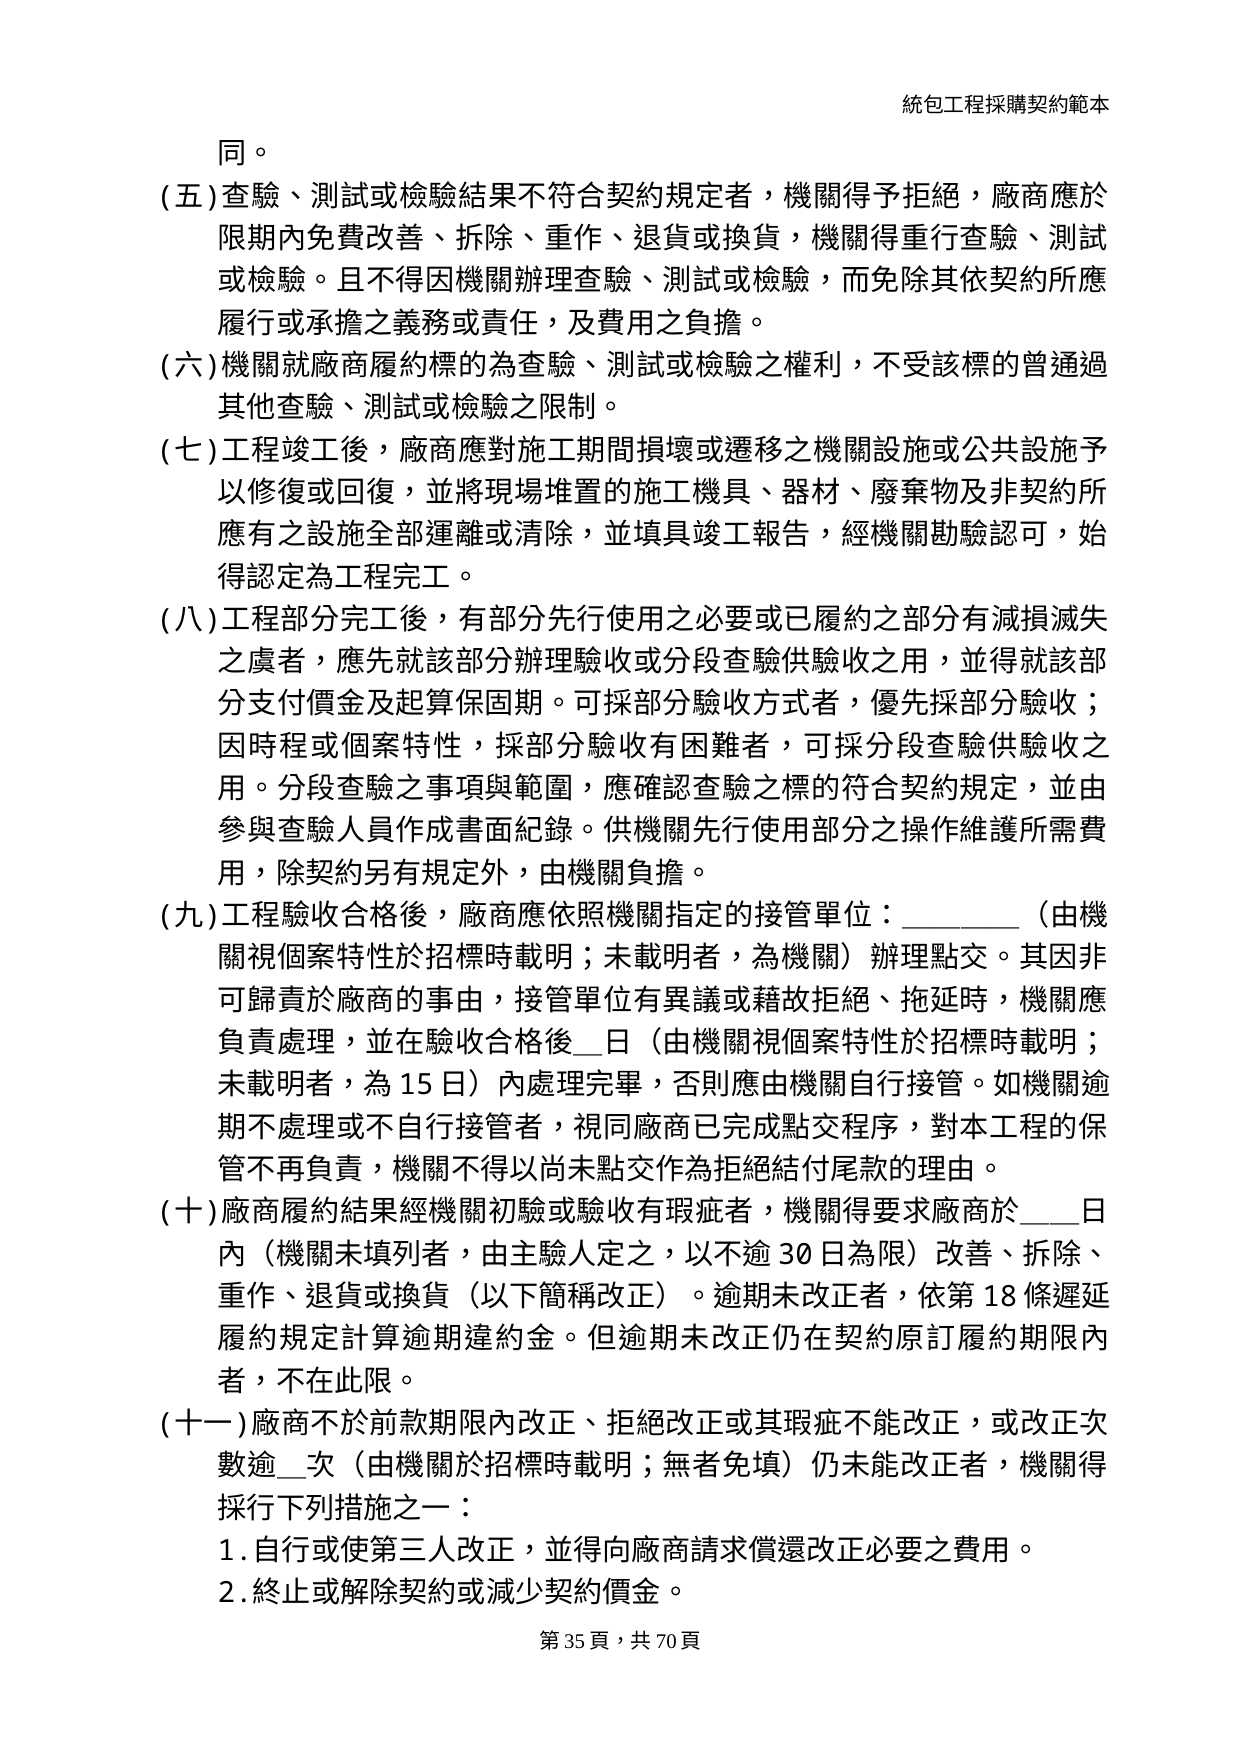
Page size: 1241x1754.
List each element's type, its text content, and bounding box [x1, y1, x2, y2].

text (八)工程部分完工後，有部分先行使用之必要或已履約之部分有減損滅失之虞者，應先就該部分辦理驗收或分段查驗供驗收之用，並得就該部分支付價金及起算保固期。可採部分驗收方式者，優先採部分驗收；因時程或個案特性，採部分驗收有困難者，可採分段查驗供驗收之用。分段查驗之事項與範圍，應確認查驗之標的符合契約規定，並由參與查驗人員作成書面紀錄。供機關先行使用部分之操作維護所需費用，除契約另有規定外，由機關負擔。 [156, 595, 1110, 892]
text (七)工程竣工後，廠商應對施工期間損壞或遷移之機關設施或公共設施予以修復或回復，並將現場堆置的施工機具、器材、廢棄物及非契約所應有之設施全部運離或清除，並填具竣工報告，經機關勘驗認可，始得認定為工程完工。 [156, 426, 1110, 595]
text (五)查驗、測試或檢驗結果不符合契約規定者，機關得予拒絕，廠商應於限期內免費改善、拆除、重作、退貨或換貨，機關得重行查驗、測試或檢驗。且不得因機關辦理查驗、測試或檢驗，而免除其依契約所應履行或承擔之義務或責任，及費用之負擔。 [156, 172, 1110, 341]
text (十)廠商履約結果經機關初驗或驗收有瑕疵者，機關得要求廠商於＿＿日內（機關未填列者，由主驗人定之，以不逾30日為限）改善、拆除、重作、退貨或換貨（以下簡稱改正）。逾期未改正者，依第18條遲延履約規定計算逾期違約金。但逾期未改正仍在契約原訂履約期限內者，不在此限。 [156, 1188, 1110, 1399]
text (十一)廠商不於前款期限內改正、拒絕改正或其瑕疵不能改正，或改正次數逾＿次（由機關於招標時載明；無者免填）仍未能改正者，機關得採行下列措施之一： [156, 1399, 1110, 1527]
text 2.終止或解除契約或減少契約價金。 [217, 1569, 1110, 1611]
text 1.自行或使第三人改正，並得向廠商請求償還改正必要之費用。 [217, 1527, 1110, 1569]
text (九)工程驗收合格後，廠商應依照機關指定的接管單位：＿＿＿＿（由機關視個案特性於招標時載明；未載明者，為機關）辦理點交。其因非可歸責於廠商的事由，接管單位有異議或藉故拒絕、拖延時，機關應負責處理，並在驗收合格後＿日（由機關視個案特性於招標時載明；未載明者，為15日）內處理完畢，否則應由機關自行接管。如機關逾期不處理或不自行接管者，視同廠商已完成點交程序，對本工程的保管不再負責，機關不得以尚未點交作為拒絕結付尾款的理由。 [156, 892, 1110, 1188]
text 同。 [156, 130, 1110, 172]
text (六)機關就廠商履約標的為查驗、測試或檢驗之權利，不受該標的曾通過其他查驗、測試或檢驗之限制。 [156, 341, 1110, 426]
